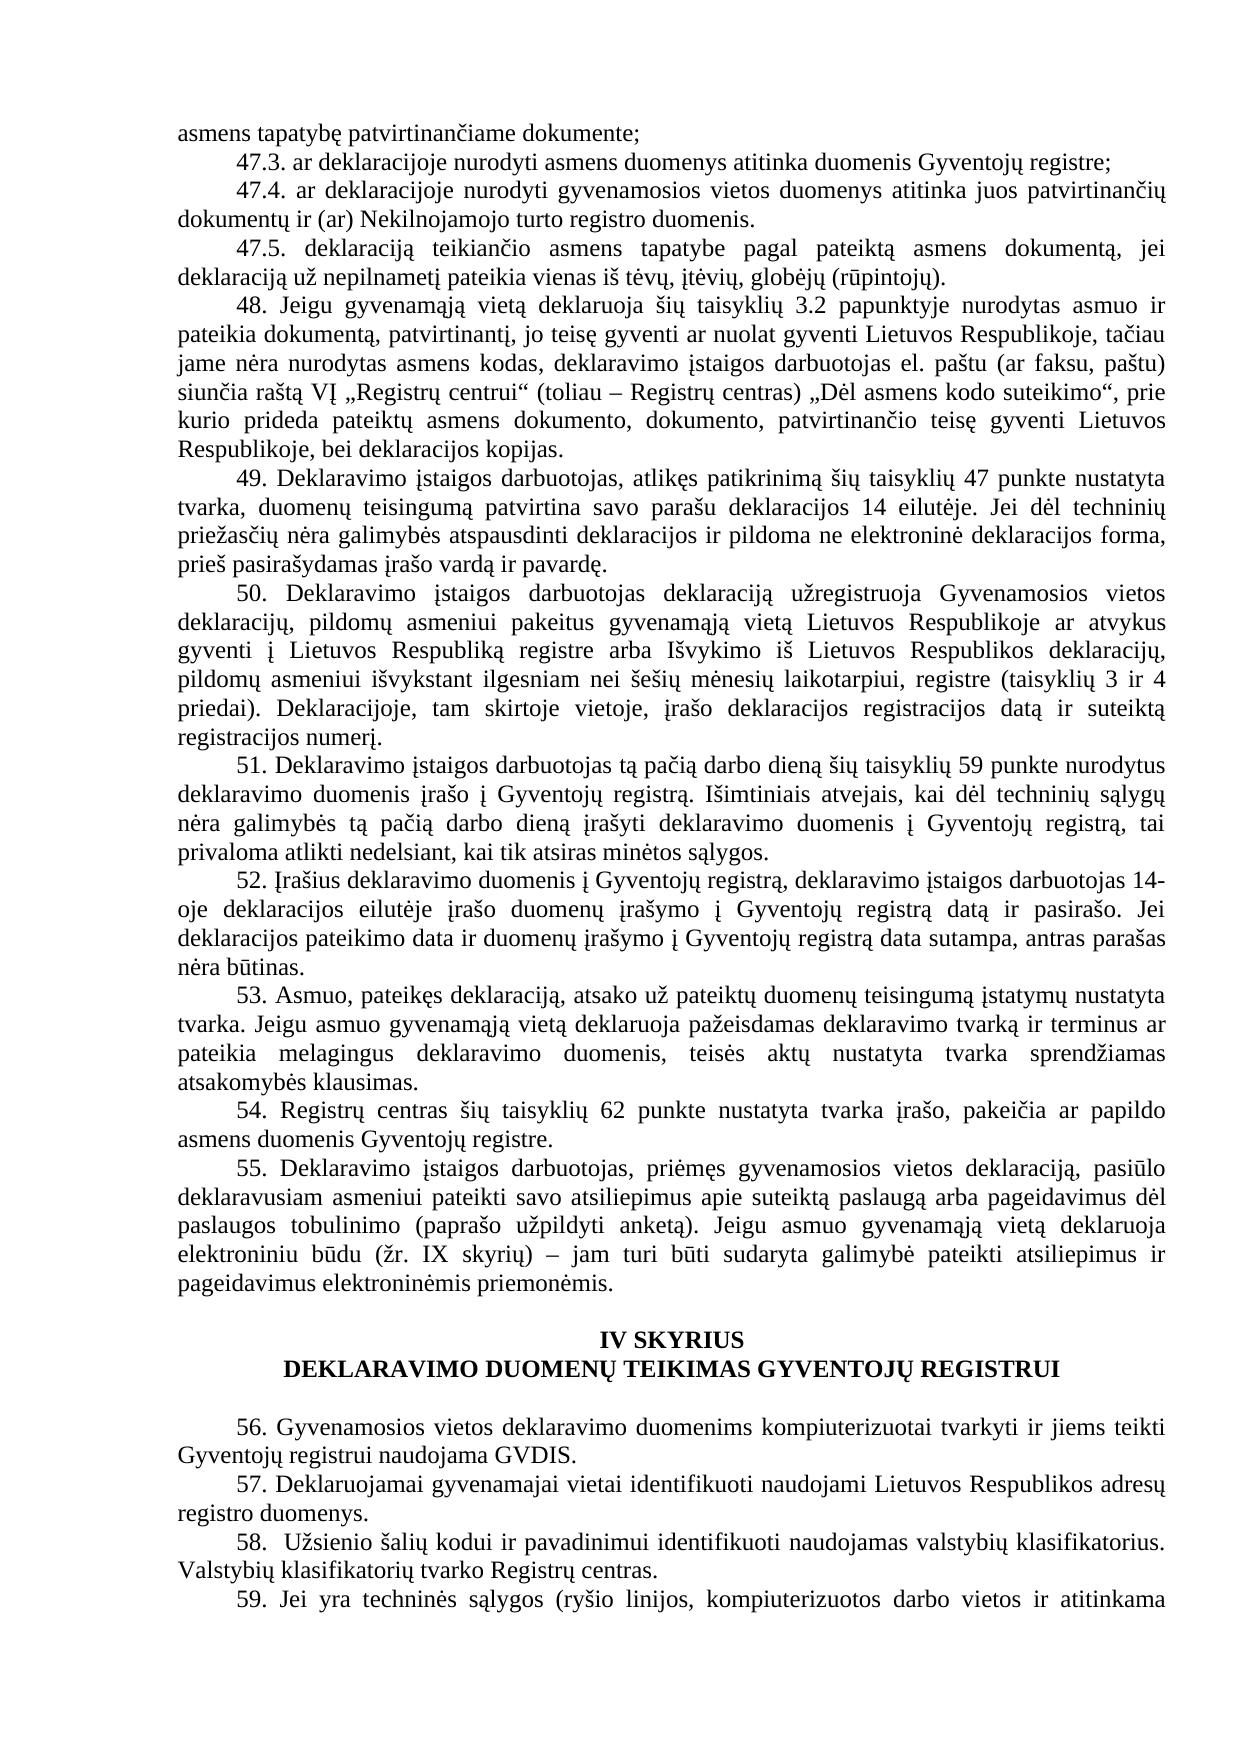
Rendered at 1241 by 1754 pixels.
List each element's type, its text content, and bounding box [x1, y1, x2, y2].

text 47.3. ar deklaracijoje nurodyti asmens duomenys atitinka duomenis Gyventojų registre; [177, 147, 1167, 176]
text 59. Jei yra techninės sąlygos (ryšio linijos, kompiuterizuotos darbo vietos ir atitinkama [177, 1584, 1167, 1613]
text 48. Jeigu gyvenamąją vietą deklaruoja šių taisyklių 3.2 papunktyje nurodytas asmuo ir pateikia dokumentą, patvirtinantį, jo teisę gyventi ar nuolat gyventi Lietuvos Respublikoje, tačiau jame nėra nurodytas asmens kodas, deklaravimo įstaigos darbuotojas el. paštu (ar faksu, paštu) siunčia raštą VĮ „Registrų centrui“ (toliau – Registrų centras) „Dėl asmens kodo suteikimo“, prie kurio prideda pateiktų asmens dokumento, dokumento, patvirtinančio teisę gyventi Lietuvos Respublikoje, bei deklaracijos kopijas. [177, 291, 1167, 463]
text asmens tapatybę patvirtinančiame dokumente; [177, 118, 1167, 147]
text 54. Registrų centras šių taisyklių 62 punkte nustatyta tvarka įrašo, pakeičia ar papildo asmens duomenis Gyventojų registre. [177, 1096, 1167, 1153]
text 47.5. deklaraciją teikiančio asmens tapatybe pagal pateiktą asmens dokumentą, jei deklaraciją už nepilnametį pateikia vienas iš tėvų, įtėvių, globėjų (rūpintojų). [177, 233, 1167, 291]
text 51. Deklaravimo įstaigos darbuotojas tą pačią darbo dieną šių taisyklių 59 punkte nurodytus deklaravimo duomenis įrašo į Gyventojų registrą. Išimtiniais atvejais, kai dėl techninių sąlygų nėra galimybės tą pačią darbo dieną įrašyti deklaravimo duomenis į Gyventojų registrą, tai privaloma atlikti nedelsiant, kai tik atsiras minėtos sąlygos. [177, 751, 1167, 866]
text 57. Deklaruojamai gyvenamajai vietai identifikuoti naudojami Lietuvos Respublikos adresų registro duomenys. [177, 1469, 1167, 1527]
text IV SKYRIUS [177, 1326, 1167, 1354]
text 47.4. ar deklaracijoje nurodyti gyvenamosios vietos duomenys atitinka juos patvirtinančių dokumentų ir (ar) Nekilnojamojo turto registro duomenis. [177, 176, 1167, 233]
text 58. Užsienio šalių kodui ir pavadinimui identifikuoti naudojamas valstybių klasifikatorius. Valstybių klasifikatorių tvarko Registrų centras. [177, 1527, 1167, 1584]
text 56. Gyvenamosios vietos deklaravimo duomenims kompiuterizuotai tvarkyti ir jiems teikti Gyventojų registrui naudojama GVDIS. [177, 1412, 1167, 1469]
text 53. Asmuo, pateikęs deklaraciją, atsako už pateiktų duomenų teisingumą įstatymų nustatyta tvarka. Jeigu asmuo gyvenamąją vietą deklaruoja pažeisdamas deklaravimo tvarką ir terminus ar pateikia melagingus deklaravimo duomenis, teisės aktų nustatyta tvarka sprendžiamas atsakomybės klausimas. [177, 981, 1167, 1096]
text DEKLARAVIMO DUOMENŲ TEIKIMAS GYVENTOJŲ REGISTRUI [177, 1354, 1167, 1383]
text 50. Deklaravimo įstaigos darbuotojas deklaraciją užregistruoja Gyvenamosios vietos deklaracijų, pildomų asmeniui pakeitus gyvenamąją vietą Lietuvos Respublikoje ar atvykus gyventi į Lietuvos Respubliką registre arba Išvykimo iš Lietuvos Respublikos deklaracijų, pildomų asmeniui išvykstant ilgesniam nei šešių mėnesių laikotarpiui, registre (taisyklių 3 ir 4 priedai). Deklaracijoje, tam skirtoje vietoje, įrašo deklaracijos registracijos datą ir suteiktą registracijos numerį. [177, 578, 1167, 751]
text 52. Įrašius deklaravimo duomenis į Gyventojų registrą, deklaravimo įstaigos darbuotojas 14-oje deklaracijos eilutėje įrašo duomenų įrašymo į Gyventojų registrą datą ir pasirašo. Jei deklaracijos pateikimo data ir duomenų įrašymo į Gyventojų registrą data sutampa, antras parašas nėra būtinas. [177, 866, 1167, 981]
text 55. Deklaravimo įstaigos darbuotojas, priėmęs gyvenamosios vietos deklaraciją, pasiūlo deklaravusiam asmeniui pateikti savo atsiliepimus apie suteiktą paslaugą arba pageidavimus dėl paslaugos tobulinimo (paprašo užpildyti anketą). Jeigu asmuo gyvenamąją vietą deklaruoja elektroniniu būdu (žr. IX skyrių) – jam turi būti sudaryta galimybė pateikti atsiliepimus ir pageidavimus elektroninėmis priemonėmis. [177, 1153, 1167, 1297]
text 49. Deklaravimo įstaigos darbuotojas, atlikęs patikrinimą šių taisyklių 47 punkte nustatyta tvarka, duomenų teisingumą patvirtina savo parašu deklaracijos 14 eilutėje. Jei dėl techninių priežasčių nėra galimybės atspausdinti deklaracijos ir pildoma ne elektroninė deklaracijos forma, prieš pasirašydamas įrašo vardą ir pavardę. [177, 463, 1167, 578]
